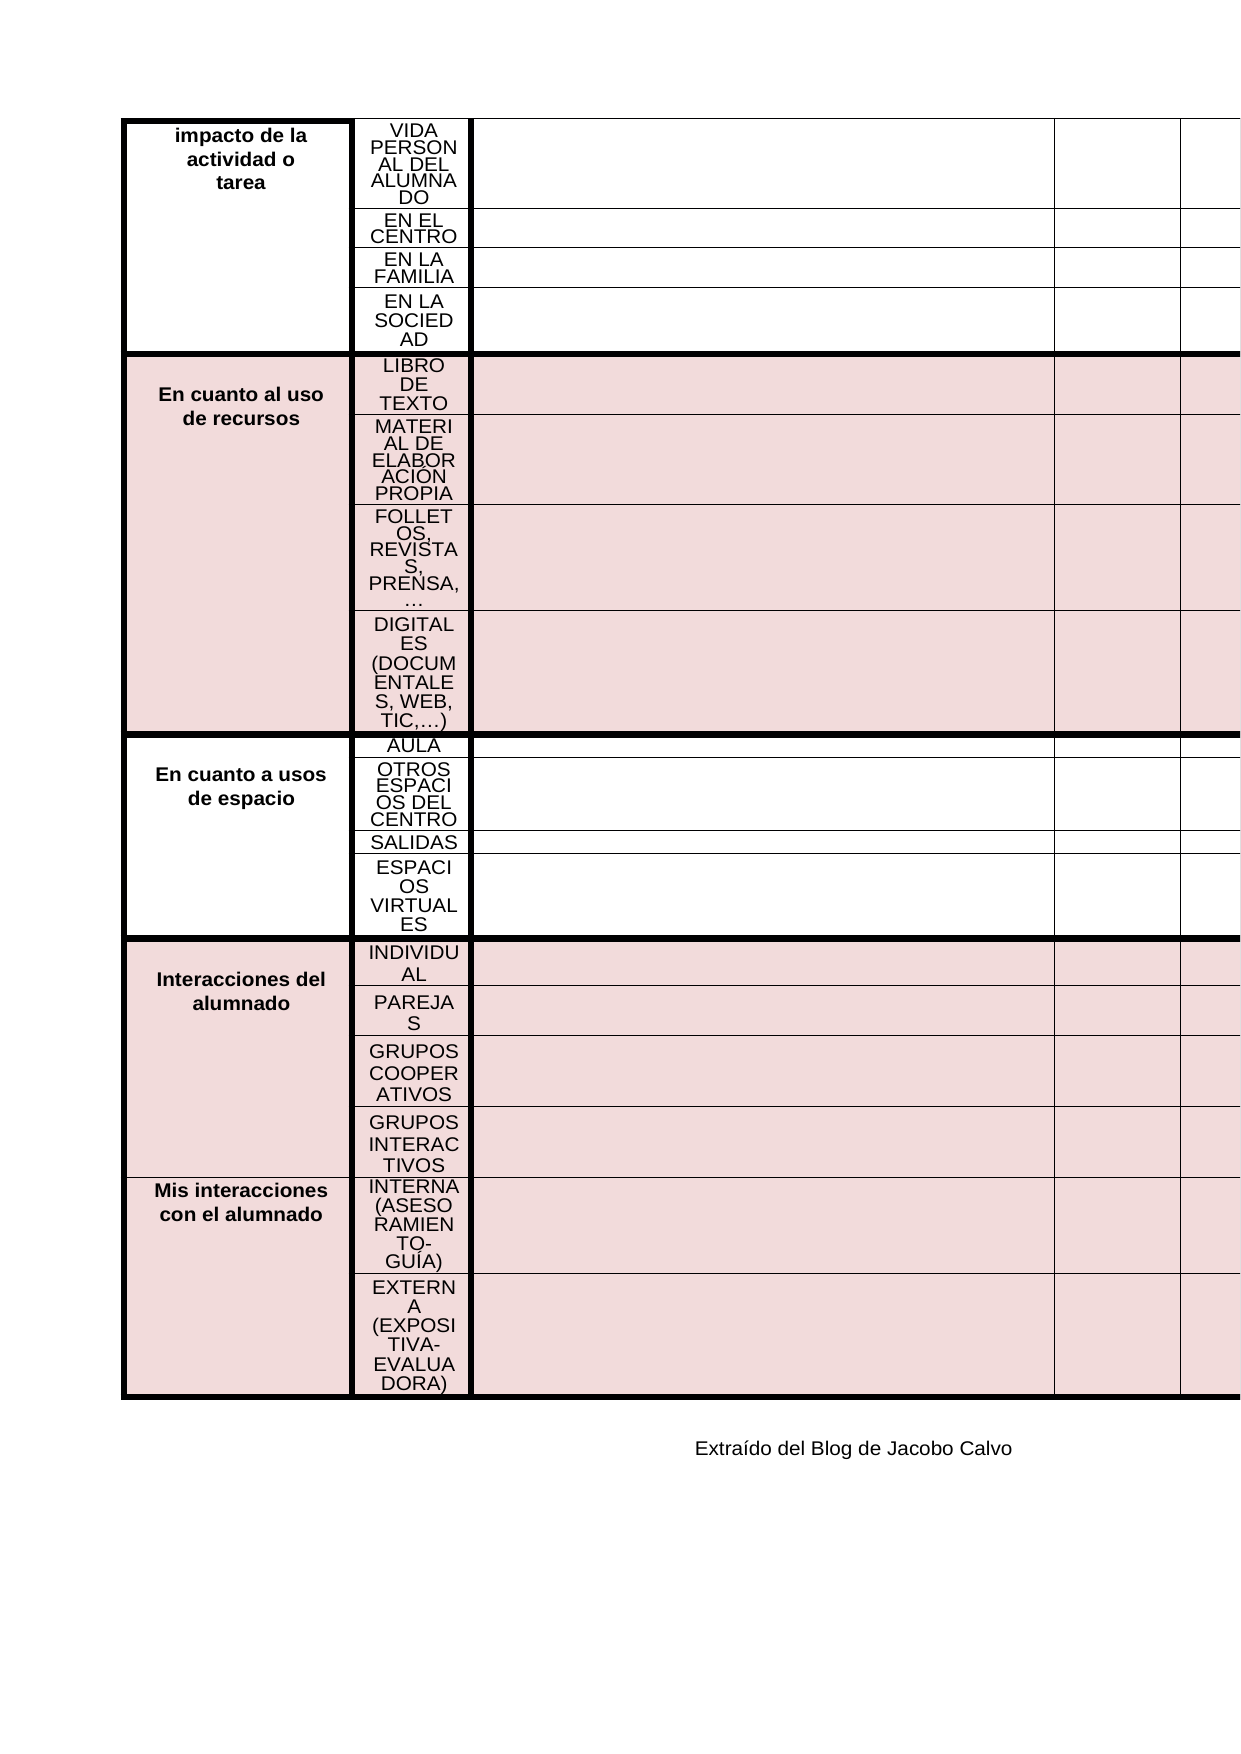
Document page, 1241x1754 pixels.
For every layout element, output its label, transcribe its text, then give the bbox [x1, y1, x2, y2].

table_cell [474, 505, 1054, 610]
table_cell [1055, 1107, 1180, 1177]
table_cell [1055, 942, 1180, 985]
table_cell AULA [355, 738, 468, 757]
table_cell [1055, 831, 1180, 852]
table_cell [474, 854, 1054, 935]
table_cell [1055, 415, 1180, 504]
table_cell EN LA SOCIEDAD [355, 288, 468, 351]
table_cell [474, 119, 1054, 208]
table_cell En cuanto a usos de espacio [127, 738, 349, 935]
table_cell impacto de la actividad o tarea [127, 124, 349, 351]
table_cell LIBRO DE TEXTO [355, 357, 468, 414]
table_cell [1055, 357, 1180, 414]
table_cell Mis interacciones con el alumnado [127, 1178, 349, 1394]
table_cell [474, 288, 1054, 351]
table_cell MATERIAL DE ELABORACIÓN PROPIA [355, 415, 468, 504]
table_cell [474, 738, 1054, 757]
table_cell OTROS ESPACIOS DEL CENTRO [355, 758, 468, 829]
table_cell [474, 415, 1054, 504]
table_cell [474, 209, 1054, 247]
table_cell [1181, 942, 1240, 985]
table_cell [1181, 986, 1240, 1035]
table_cell [474, 986, 1054, 1035]
table_cell [1181, 248, 1240, 287]
table_cell DIGITALES (DOCUMENTALES, WEB, TIC,…) [355, 611, 468, 731]
table_cell [1055, 986, 1180, 1035]
table_cell [1181, 1036, 1240, 1106]
table_cell [1181, 758, 1240, 829]
table_cell [1181, 1107, 1240, 1177]
table_cell [1181, 357, 1240, 414]
table_cell EN EL CENTRO [355, 209, 468, 247]
table_cell [1055, 738, 1180, 757]
table_cell [1181, 505, 1240, 610]
table_cell [474, 1036, 1054, 1106]
table_cell FOLLETOS, REVISTAS, PRENSA,… [355, 505, 468, 610]
table_cell [1055, 1178, 1180, 1273]
table_cell [1181, 611, 1240, 731]
table_cell [1181, 209, 1240, 247]
table_cell [1055, 611, 1180, 731]
table_cell [1055, 1036, 1180, 1106]
table_cell [1181, 415, 1240, 504]
table_cell [1181, 288, 1240, 351]
table_cell [1055, 854, 1180, 935]
table_cell [474, 942, 1054, 985]
table_cell PAREJAS [355, 986, 468, 1035]
table_cell [474, 1178, 1054, 1273]
table_cell [1181, 1178, 1240, 1273]
table_cell EN LA FAMILIA [355, 248, 468, 287]
table_cell EXTERNA (EXPOSITIVA-EVALUADORA) [355, 1274, 468, 1394]
table_cell [1055, 758, 1180, 829]
table_cell [474, 248, 1054, 287]
table_cell En cuanto al uso de recursos [127, 357, 349, 731]
table_cell [1055, 248, 1180, 287]
table_cell [1181, 854, 1240, 935]
table_cell [474, 758, 1054, 829]
table_cell Interacciones del alumnado [127, 942, 349, 1177]
table_cell [1055, 209, 1180, 247]
table_cell [1181, 831, 1240, 852]
table_cell [474, 611, 1054, 731]
table_cell [474, 1107, 1054, 1177]
table_cell [1181, 738, 1240, 757]
table_cell GRUPOS COOPERATIVOS [355, 1036, 468, 1106]
table_cell SALIDAS [355, 831, 468, 852]
table_cell INTERNA (ASESORAMIENTO-GUÍA) [355, 1178, 468, 1273]
table_cell [474, 357, 1054, 414]
table_cell [1181, 1274, 1240, 1394]
table_cell [1055, 1274, 1180, 1394]
table_cell VIDA PERSONAL DEL ALUMNADO [355, 119, 468, 208]
table_cell [1181, 119, 1240, 208]
table_cell INDIVIDUAL [355, 942, 468, 985]
table_cell GRUPOS INTERACTIVOS [355, 1107, 468, 1177]
table_cell [1055, 288, 1180, 351]
table_cell [1055, 119, 1180, 208]
table_cell ESPACIOS VIRTUALES [355, 854, 468, 935]
table_cell [1055, 505, 1180, 610]
table_cell [474, 1274, 1054, 1394]
table_cell [474, 831, 1054, 852]
text Extraído del Blog de Jacobo Calvo [118, 1437, 1012, 1459]
